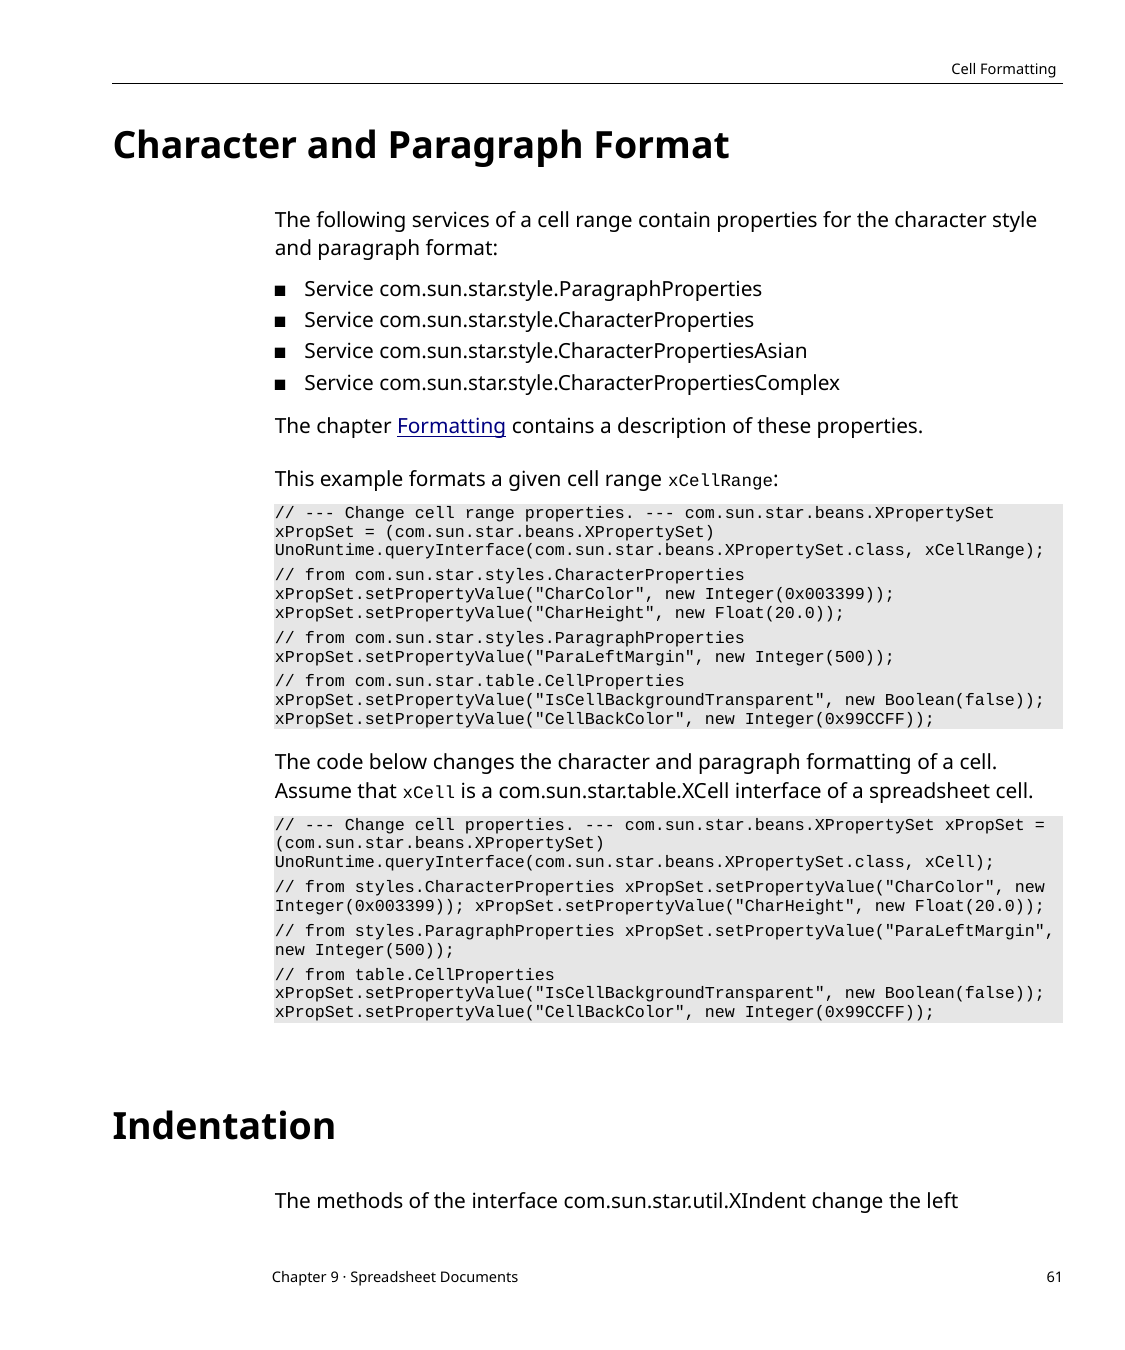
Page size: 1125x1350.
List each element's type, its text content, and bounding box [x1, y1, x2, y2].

text // from styles.ParagraphProperties xPropSet.setPropertyValue("ParaLeftMargin", new Integer(500)); [274, 922, 1063, 960]
text // from table.CellProperties xPropSet.setPropertyValue("IsCellBackgroundTransparent", new Boolean(false)); xPropSet.setPropertyValue("CellBackColor", new Integer(0x99CCFF)); [274, 966, 1063, 1023]
list Service com.sun.star.style.ParagraphProperties [274, 274, 1063, 302]
list Service com.sun.star.style.CharacterProperties [274, 305, 1063, 333]
subtitle Indentation [112, 1099, 1063, 1150]
text // --- Change cell properties. --- com.sun.star.beans.XPropertySet xPropSet = (com.sun.star.beans.XPropertySet) UnoRuntime.queryInterface(com.sun.star.beans.XPropertySet.class, xCell); [274, 816, 1063, 873]
text The following services of a cell range contain properties for the character style and paragraph format: [274, 205, 1063, 262]
text The code below changes the character and paragraph formatting of a cell. Assume that xCell is a com.sun.star.table.XCell interface of a spreadsheet cell. [274, 747, 1063, 804]
text // from com.sun.star.styles.ParagraphProperties xPropSet.setPropertyValue("ParaLeftMargin", new Integer(500)); [274, 629, 1063, 667]
text The methods of the interface com.sun.star.util.XIndent change the left [274, 1186, 1063, 1214]
text This example formats a given cell range xCellRange: [274, 464, 1063, 492]
text // --- Change cell range properties. --- com.sun.star.beans.XPropertySet xPropSet = (com.sun.star.beans.XPropertySet) UnoRuntime.queryInterface(com.sun.star.beans.XPropertySet.class, xCellRange); [274, 504, 1063, 561]
subtitle Character and Paragraph Format [112, 118, 1063, 169]
text // from com.sun.star.styles.CharacterProperties xPropSet.setPropertyValue("CharColor", new Integer(0x003399)); xPropSet.setPropertyValue("CharHeight", new Float(20.0)); [274, 567, 1063, 623]
list Service com.sun.star.style.CharacterPropertiesAsian [274, 337, 1063, 365]
text // from com.sun.star.table.CellProperties xPropSet.setPropertyValue("IsCellBackgroundTransparent", new Boolean(false)); xPropSet.setPropertyValue("CellBackColor", new Integer(0x99CCFF)); [274, 673, 1063, 729]
text // from styles.CharacterProperties xPropSet.setPropertyValue("CharColor", new Integer(0x003399)); xPropSet.setPropertyValue("CharHeight", new Float(20.0)); [274, 879, 1063, 916]
list Service com.sun.star.style.CharacterPropertiesComplex [274, 368, 1063, 396]
text The chapter Formatting contains a description of these properties. [274, 411, 1063, 440]
